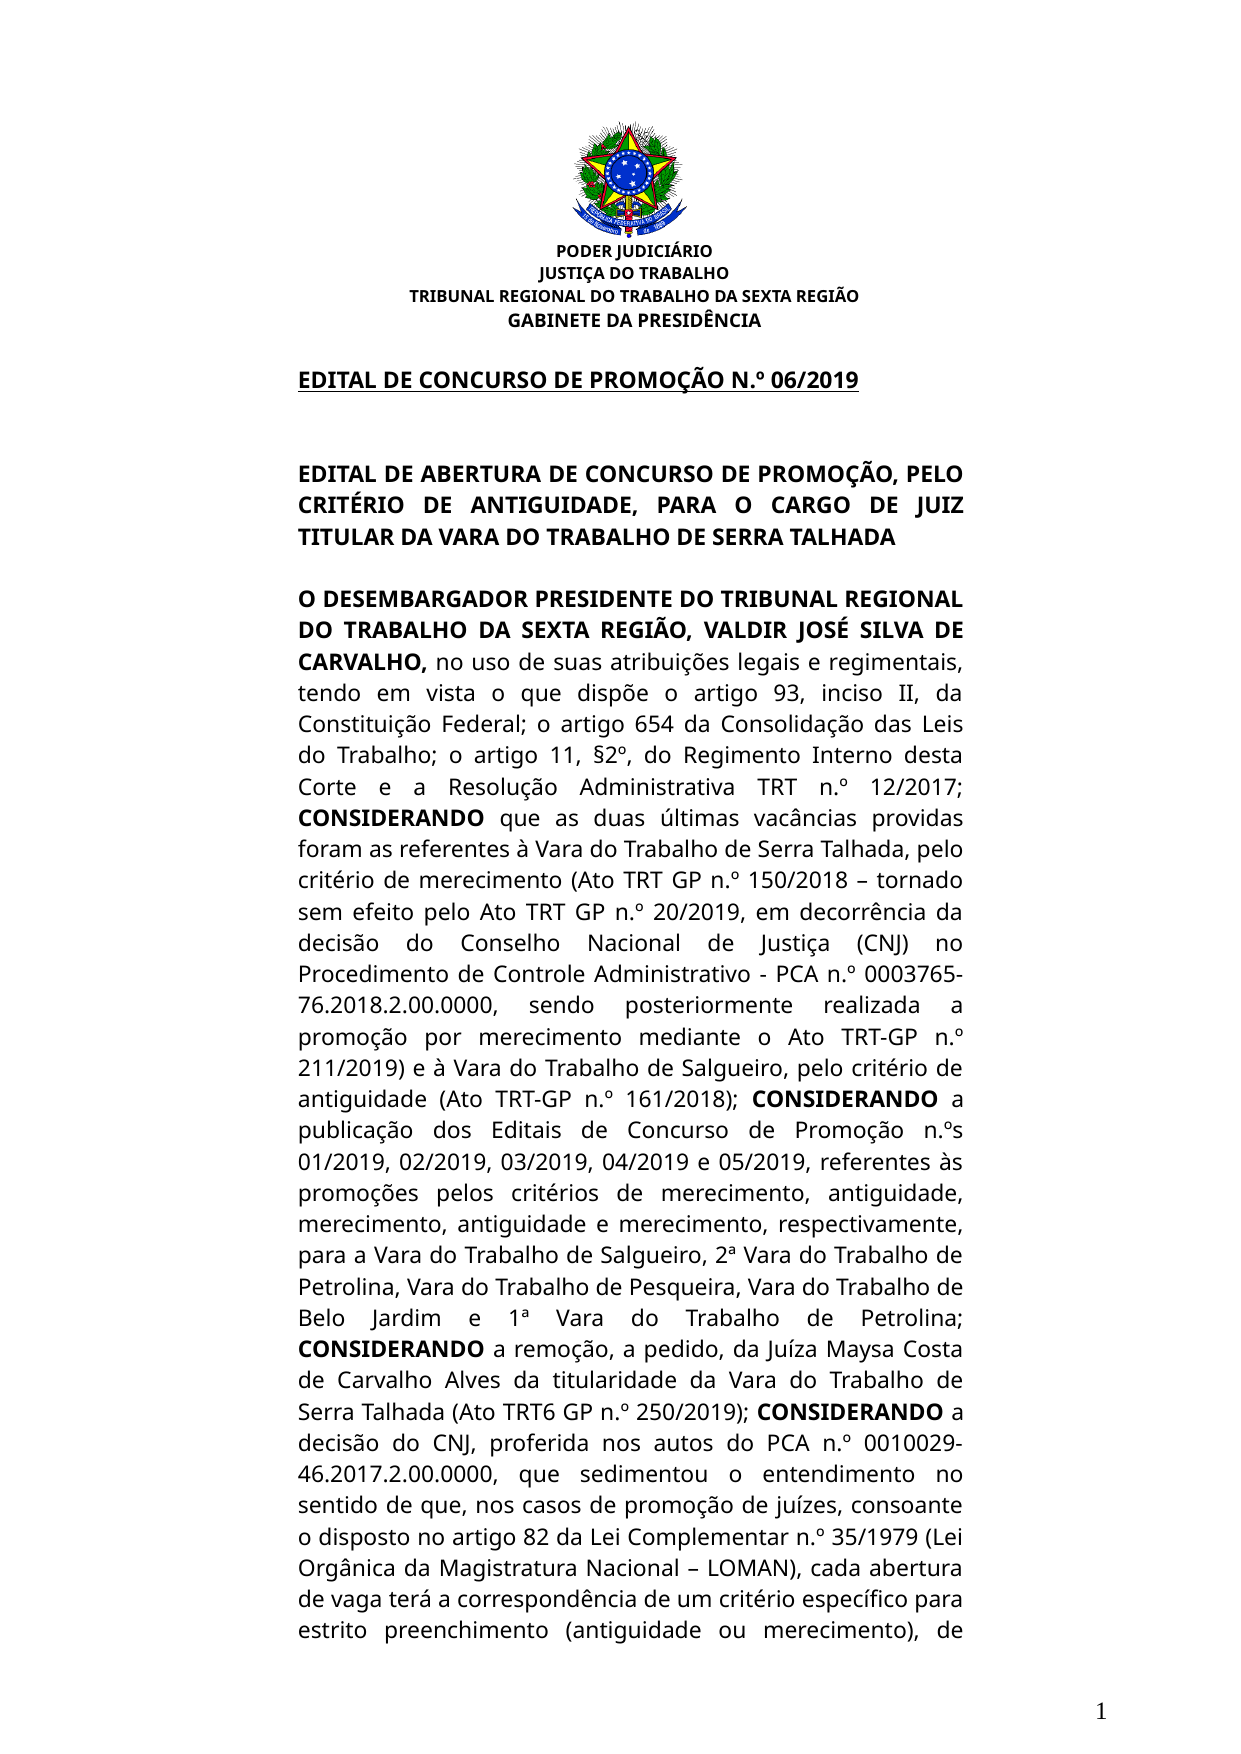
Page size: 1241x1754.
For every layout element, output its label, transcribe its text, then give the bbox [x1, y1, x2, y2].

text EDITAL DE CONCURSO DE PROMOÇÃO N.º 06/2019 [298, 364, 971, 395]
text PODER JUDICIÁRIO [298, 239, 971, 262]
text TRIBUNAL REGIONAL DO TRABALHO DA SEXTA REGIÃO [298, 285, 971, 307]
picture [566, 118, 689, 240]
text JUSTIÇA DO TRABALHO [298, 262, 971, 285]
text GABINETE DA PRESIDÊNCIA [298, 307, 971, 333]
text EDITAL DE ABERTURA DE CONCURSO DE PROMOÇÃO, PELO CRITÉRIO DE ANTIGUIDADE, PARA O CARGO DE JUIZ TITULAR DA VARA DO TRABALHO DE SERRA TALHADA [298, 458, 964, 552]
text O DESEMBARGADOR PRESIDENTE DO TRIBUNAL REGIONAL DO TRABALHO DA SEXTA REGIÃO, VALDIR JOSÉ SILVA DE CARVALHO, no uso de suas atribuições legais e regimentais, tendo em vista o que dispõe o artigo 93, inciso II, da Constituição Federal; o artigo 654 da Consolidação das Leis do Trabalho; o artigo 11, §2º, do Regimento Interno desta Corte e a Resolução Administrativa TRT n.º 12/2017; CONSIDERANDO que as duas últimas vacâncias providas foram as referentes à Vara do Trabalho de Serra Talhada, pelo critério de merecimento (Ato TRT GP n.º 150/2018 – tornado sem efeito pelo Ato TRT GP n.º 20/2019, em decorrência da decisão do Conselho Nacional de Justiça (CNJ) no Procedimento de Controle Administrativo - PCA n.º 0003765-76.2018.2.00.0000, sendo posteriormente realizada a promoção por merecimento mediante o Ato TRT-GP n.º 211/2019) e à Vara do Trabalho de Salgueiro, pelo critério de antiguidade (Ato TRT-GP n.º 161/2018); CONSIDERANDO a publicação dos Editais de Concurso de Promoção n.ºs 01/2019, 02/2019, 03/2019, 04/2019 e 05/2019, referentes às promoções pelos critérios de merecimento, antiguidade, merecimento, antiguidade e merecimento, respectivamente, para a Vara do Trabalho de Salgueiro, 2ª Vara do Trabalho de Petrolina, Vara do Trabalho de Pesqueira, Vara do Trabalho de Belo Jardim e 1ª Vara do Trabalho de Petrolina; CONSIDERANDO a remoção, a pedido, da Juíza Maysa Costa de Carvalho Alves da titularidade da Vara do Trabalho de Serra Talhada (Ato TRT6 GP n.º 250/2019); CONSIDERANDO a decisão do CNJ, proferida nos autos do PCA n.º 0010029-46.2017.2.00.0000, que sedimentou o entendimento no sentido de que, nos casos de promoção de juízes, consoante o disposto no artigo 82 da Lei Complementar n.º 35/1979 (Lei Orgânica da Magistratura Nacional – LOMAN), cada abertura de vaga terá a correspondência de um critério específico para estrito preenchimento (antiguidade ou merecimento), de [298, 583, 964, 1645]
